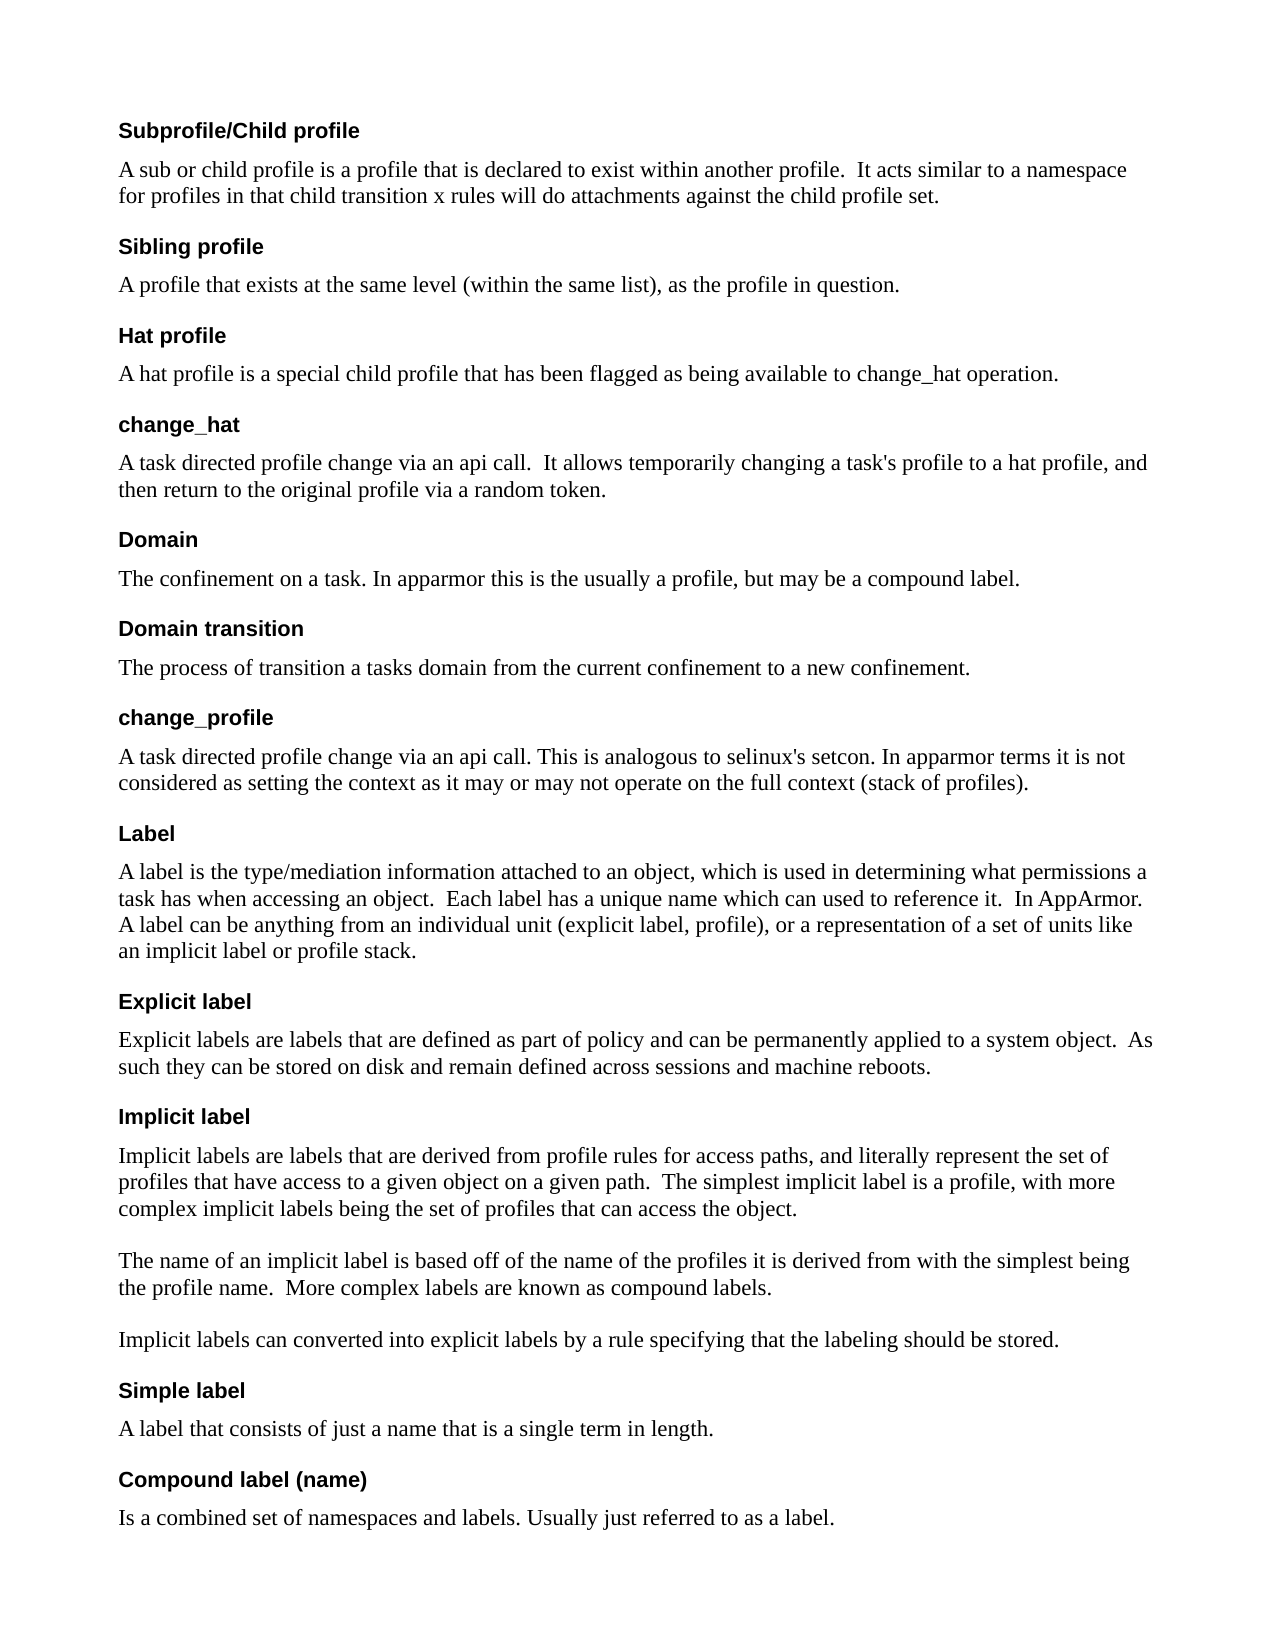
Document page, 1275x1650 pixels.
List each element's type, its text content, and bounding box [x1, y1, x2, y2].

text A task directed profile change via an api call. This is analogous to selinux's setcon. In apparmor terms it is not considered as setting the context as it may or may not operate on the full context (stack of profiles). [118, 743, 1157, 796]
subtitle Label [118, 821, 1157, 846]
subtitle Compound label (name) [118, 1467, 1157, 1492]
subtitle Domain transition [118, 616, 1157, 641]
subtitle Hat profile [118, 323, 1157, 348]
subtitle Explicit label [118, 989, 1157, 1014]
text The process of transition a tasks domain from the current confinement to a new confinement. [118, 654, 1157, 680]
text A task directed profile change via an api call. It allows temporarily changing a task's profile to a hat profile, and then return to the original profile via a random token. [118, 449, 1157, 502]
subtitle Implicit label [118, 1104, 1157, 1129]
text A label is the type/mediation information attached to an object, which is used in determining what permissions a task has when accessing an object. Each label has a unique name which can used to reference it. In AppArmor. A label can be anything from an individual unit (explicit label, profile), or a representation of a set of units like an implicit label or profile stack. [118, 858, 1157, 964]
subtitle Subprofile/Child profile [118, 118, 1157, 143]
subtitle Sibling profile [118, 233, 1157, 259]
text A profile that exists at the same level (within the same list), as the profile in question. [118, 271, 1157, 298]
text Implicit labels are labels that are derived from profile rules for access paths, and literally represent the set of profiles that have access to a given object on a given path. The simplest implicit label is a profile, with more complex implicit labels being the set of profiles that can access the object. [118, 1142, 1157, 1221]
text The name of an implicit label is based off of the name of the profiles it is derived from with the simplest being the profile name. More complex labels are known as compound labels. [118, 1247, 1157, 1300]
text Implicit labels can converted into explicit labels by a rule specifying that the labeling should be stored. [118, 1326, 1157, 1353]
text Is a combined set of namespaces and labels. Usually just referred to as a label. [118, 1504, 1157, 1531]
text The confinement on a task. In apparmor this is the usually a profile, but may be a compound label. [118, 565, 1157, 591]
subtitle change_profile [118, 705, 1157, 730]
text A hat profile is a special child profile that has been flagged as being available to change_hat operation. [118, 360, 1157, 387]
subtitle Domain [118, 527, 1157, 552]
subtitle Simple label [118, 1378, 1157, 1403]
subtitle change_hat [118, 412, 1157, 437]
text A label that consists of just a name that is a single term in length. [118, 1415, 1157, 1442]
text A sub or child profile is a profile that is declared to exist within another profile. It acts similar to a namespace for profiles in that child transition x rules will do attachments against the child profile set. [118, 156, 1157, 208]
text Explicit labels are labels that are defined as part of policy and can be permanently applied to a system object. As such they can be stored on disk and remain defined across sessions and machine reboots. [118, 1026, 1157, 1079]
